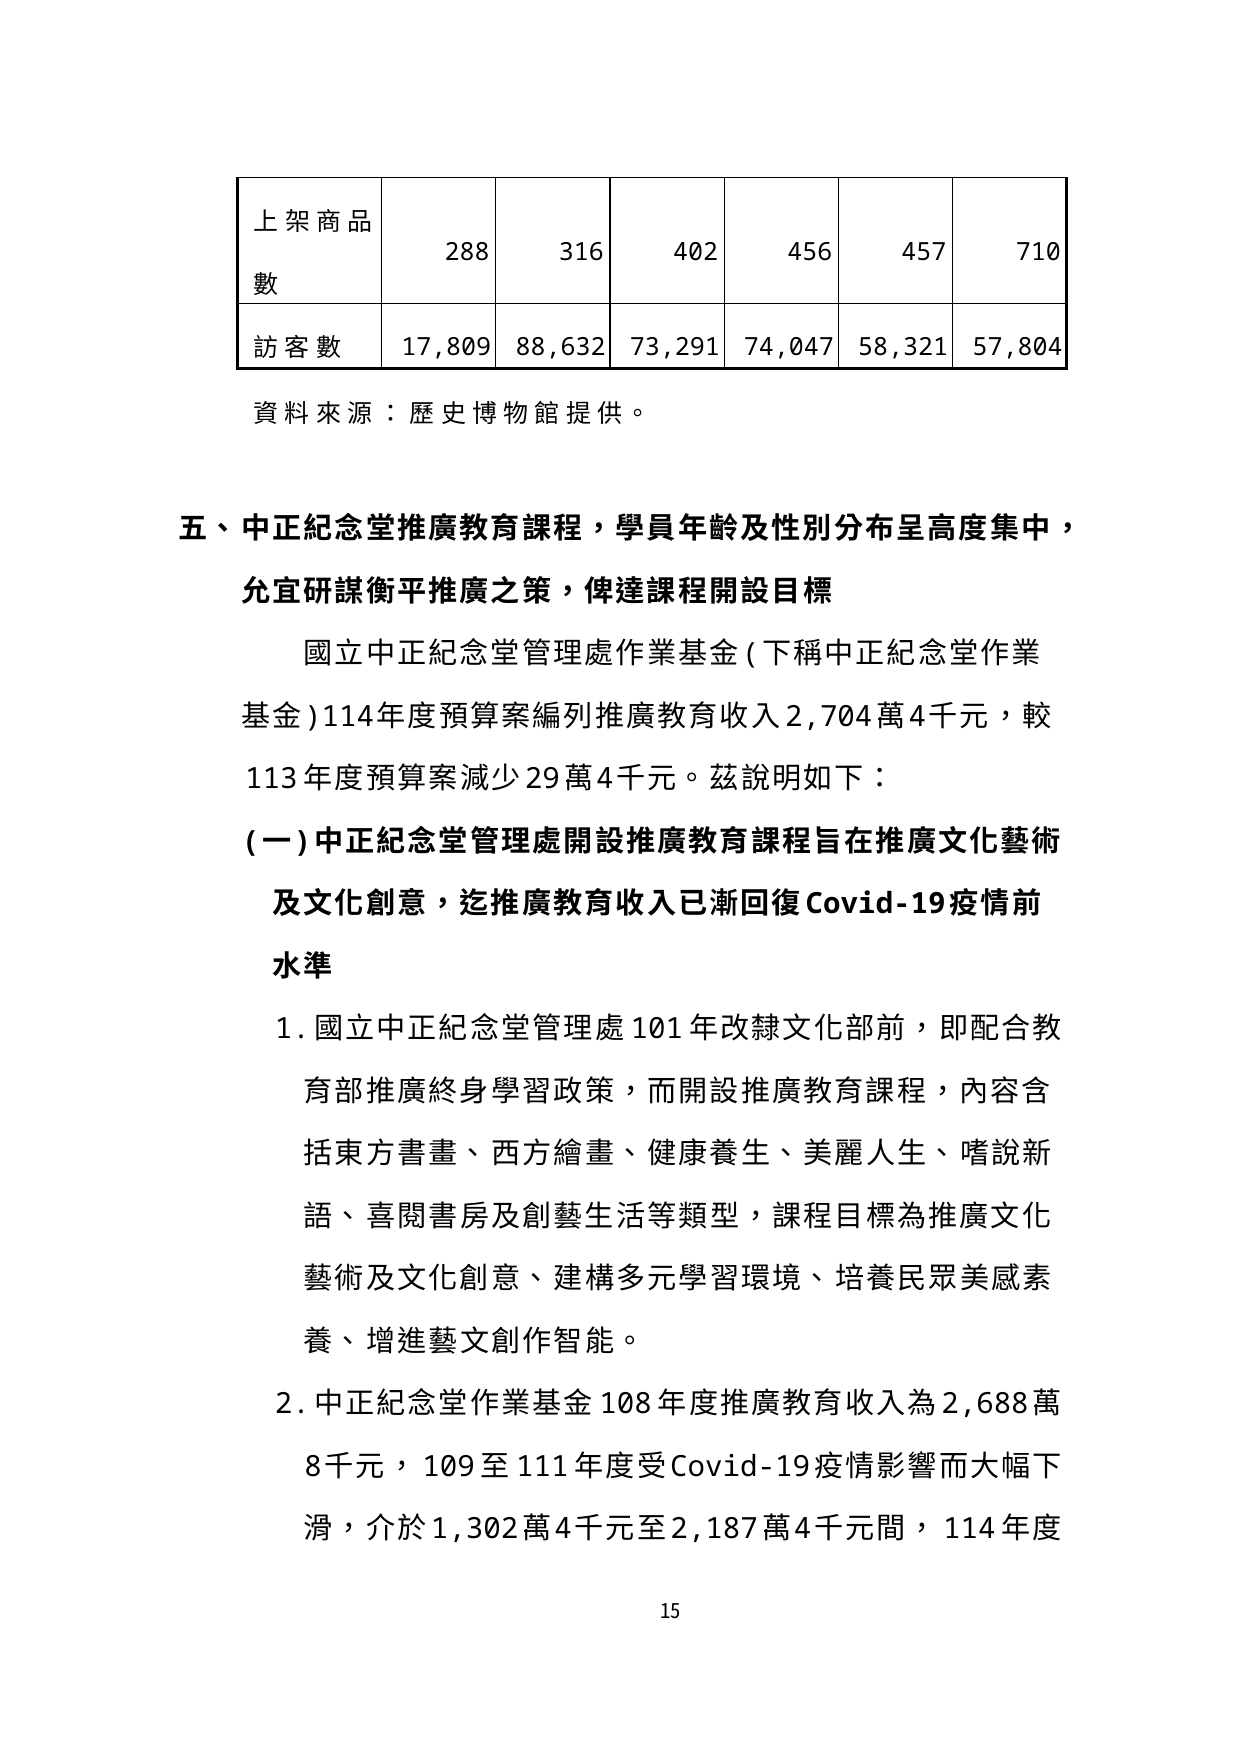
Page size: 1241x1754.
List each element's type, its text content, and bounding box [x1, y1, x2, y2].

table_cell 457 [839, 178, 952, 303]
table_cell 456 [725, 178, 838, 303]
table_cell 710 [953, 178, 1065, 303]
table_cell 316 [496, 178, 609, 303]
table_cell 402 [611, 178, 724, 303]
table_cell 288 [382, 178, 495, 303]
table_cell 上架商品數 [239, 178, 381, 303]
text (一)中正紀念堂管理處開設推廣教育課程旨在推廣文化藝術及文化創意，迄推廣教育收入已漸回復Covid-19疫情前水準 [236, 797, 1063, 984]
text 五、中正紀念堂推廣教育課程，學員年齡及性別分布呈高度集中，允宜研謀衡平推廣之策，俾達課程開設目標 [177, 484, 1063, 609]
text 1.國立中正紀念堂管理處101年改隸文化部前，即配合教育部推廣終身學習政策，而開設推廣教育課程，內容含括東方書畫、西方繪畫、健康養生、美麗人生、嗜說新語、喜閱書房及創藝生活等類型，課程目標為推廣文化藝術及文化創意、建構多元學習環境、培養民眾美感素養、增進藝文創作智能。 [266, 984, 1063, 1359]
table_cell 訪客數 [239, 304, 381, 367]
text 資料來源：歷史博物館提供。 [177, 370, 1063, 432]
table_cell 17,809 [382, 304, 495, 367]
table_cell 74,047 [725, 304, 838, 367]
table_cell 73,291 [611, 304, 724, 367]
table_cell 88,632 [496, 304, 609, 367]
table_cell 57,804 [953, 304, 1065, 367]
text 2.中正紀念堂作業基金108年度推廣教育收入為2,688萬8千元，109至111年度受Covid-19疫情影響而大幅下滑，介於1,302萬4千元至2,187萬4千元間，114年度 [266, 1359, 1063, 1547]
table_cell 58,321 [839, 304, 952, 367]
text 國立中正紀念堂管理處作業基金(下稱中正紀念堂作業基金)114年度預算案編列推廣教育收入2,704萬4千元，較113年度預算案減少29萬4千元。茲說明如下： [236, 609, 1063, 797]
